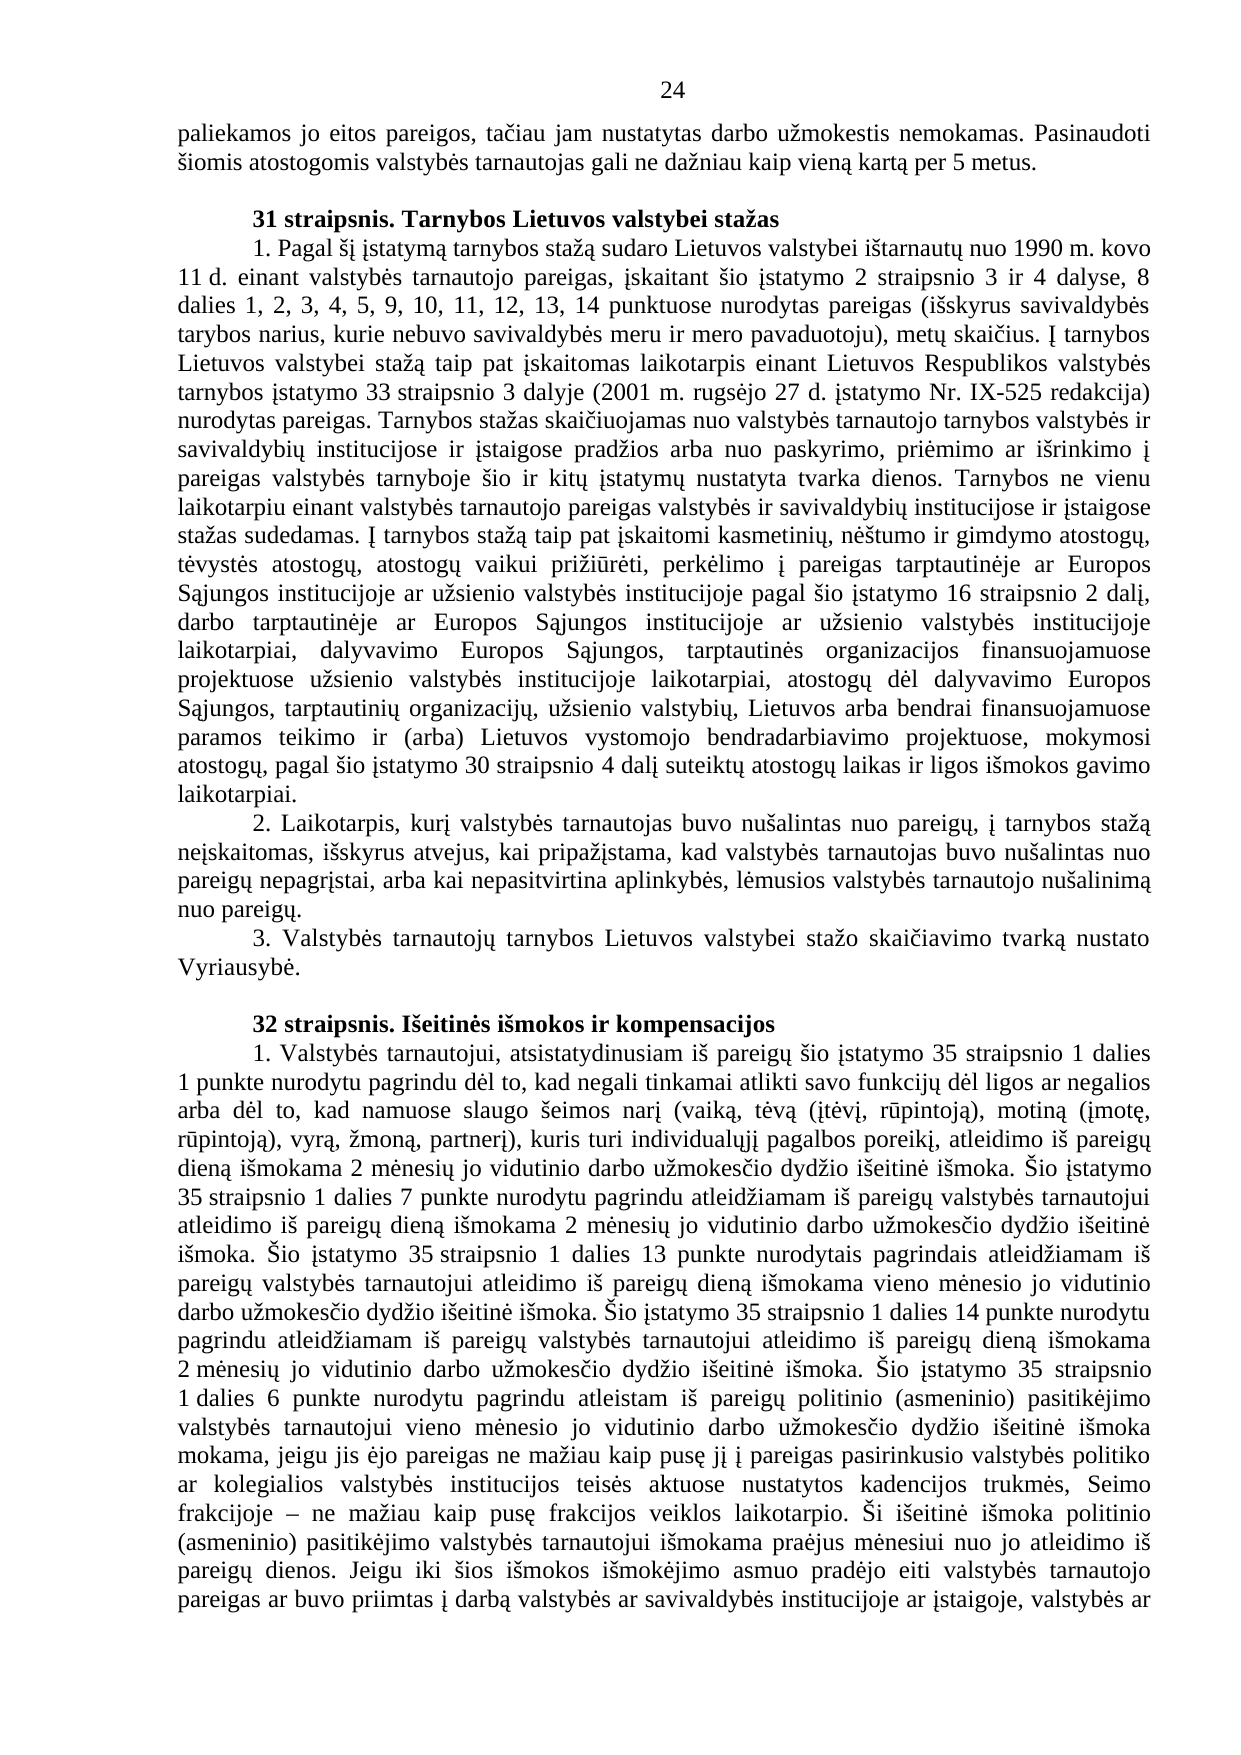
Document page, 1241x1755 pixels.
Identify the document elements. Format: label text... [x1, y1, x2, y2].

text 3. Valstybės tarnautojų tarnybos Lietuvos valstybei stažo skaičiavimo tvarką nustato Vyriausybė. [177, 923, 1152, 981]
text 2. Laikotarpis, kurį valstybės tarnautojas buvo nušalintas nuo pareigų, į tarnybos stažą neįskaitomas, išskyrus atvejus, kai pripažįstama, kad valstybės tarnautojas buvo nušalintas nuo pareigų nepagrįstai, arba kai nepasitvirtina aplinkybės, lėmusios valstybės tarnautojo nušalinimą nuo pareigų. [177, 808, 1152, 923]
text 1. Valstybės tarnautojui, atsistatydinusiam iš pareigų šio įstatymo 35 straipsnio 1 dalies 1 punkte nurodytu pagrindu dėl to, kad negali tinkamai atlikti savo funkcijų dėl ligos ar negalios arba dėl to, kad namuose slaugo šeimos narį (vaiką, tėvą (įtėvį, rūpintoją), motiną (įmotę, rūpintoją), vyrą, žmoną, partnerį), kuris turi individualųjį pagalbos poreikį, atleidimo iš pareigų dieną išmokama 2 mėnesių jo vidutinio darbo užmokesčio dydžio išeitinė išmoka. Šio įstatymo 35 straipsnio 1 dalies 7 punkte nurodytu pagrindu atleidžiamam iš pareigų valstybės tarnautojui atleidimo iš pareigų dieną išmokama 2 mėnesių jo vidutinio darbo užmokesčio dydžio išeitinė išmoka. Šio įstatymo 35 straipsnio 1 dalies 13 punkte nurodytais pagrindais atleidžiamam iš pareigų valstybės tarnautojui atleidimo iš pareigų dieną išmokama vieno mėnesio jo vidutinio darbo užmokesčio dydžio išeitinė išmoka. Šio įstatymo 35 straipsnio 1 dalies 14 punkte nurodytu pagrindu atleidžiamam iš pareigų valstybės tarnautojui atleidimo iš pareigų dieną išmokama 2 mėnesių jo vidutinio darbo užmokesčio dydžio išeitinė išmoka. Šio įstatymo 35 straipsnio 1 dalies 6 punkte nurodytu pagrindu atleistam iš pareigų politinio (asmeninio) pasitikėjimo valstybės tarnautojui vieno mėnesio jo vidutinio darbo užmokesčio dydžio išeitinė išmoka mokama, jeigu jis ėjo pareigas ne mažiau kaip pusę jį į pareigas pasirinkusio valstybės politiko ar kolegialios valstybės institucijos teisės aktuose nustatytos kadencijos trukmės, Seimo frakcijoje – ne mažiau kaip pusę frakcijos veiklos laikotarpio. Ši išeitinė išmoka politinio (asmeninio) pasitikėjimo valstybės tarnautojui išmokama praėjus mėnesiui nuo jo atleidimo iš pareigų dienos. Jeigu iki šios išmokos išmokėjimo asmuo pradėjo eiti valstybės tarnautojo pareigas ar buvo priimtas į darbą valstybės ar savivaldybės institucijoje ar įstaigoje, valstybės ar [177, 1038, 1152, 1613]
text 1. Pagal šį įstatymą tarnybos stažą sudaro Lietuvos valstybei ištarnautų nuo 1990 m. kovo 11 d. einant valstybės tarnautojo pareigas, įskaitant šio įstatymo 2 straipsnio 3 ir 4 dalyse, 8 dalies 1, 2, 3, 4, 5, 9, 10, 11, 12, 13, 14 punktuose nurodytas pareigas (išskyrus savivaldybės tarybos narius, kurie nebuvo savivaldybės meru ir mero pavaduotoju), metų skaičius. Į tarnybos Lietuvos valstybei stažą taip pat įskaitomas laikotarpis einant Lietuvos Respublikos valstybės tarnybos įstatymo 33 straipsnio 3 dalyje (2001 m. rugsėjo 27 d. įstatymo Nr. IX-525 redakcija) nurodytas pareigas. Tarnybos stažas skaičiuojamas nuo valstybės tarnautojo tarnybos valstybės ir savivaldybių institucijose ir įstaigose pradžios arba nuo paskyrimo, priėmimo ar išrinkimo į pareigas valstybės tarnyboje šio ir kitų įstatymų nustatyta tvarka dienos. Tarnybos ne vienu laikotarpiu einant valstybės tarnautojo pareigas valstybės ir savivaldybių institucijose ir įstaigose stažas sudedamas. Į tarnybos stažą taip pat įskaitomi kasmetinių, nėštumo ir gimdymo atostogų, tėvystės atostogų, atostogų vaikui prižiūrėti, perkėlimo į pareigas tarptautinėje ar Europos Sąjungos institucijoje ar užsienio valstybės institucijoje pagal šio įstatymo 16 straipsnio 2 dalį, darbo tarptautinėje ar Europos Sąjungos institucijoje ar užsienio valstybės institucijoje laikotarpiai, dalyvavimo Europos Sąjungos, tarptautinės organizacijos finansuojamuose projektuose užsienio valstybės institucijoje laikotarpiai, atostogų dėl dalyvavimo Europos Sąjungos, tarptautinių organizacijų, užsienio valstybių, Lietuvos arba bendrai finansuojamuose paramos teikimo ir (arba) Lietuvos vystomojo bendradarbiavimo projektuose, mokymosi atostogų, pagal šio įstatymo 30 straipsnio 4 dalį suteiktų atostogų laikas ir ligos išmokos gavimo laikotarpiai. [177, 233, 1152, 808]
text 32 straipsnis. Išeitinės išmokos ir kompensacijos [177, 1009, 1152, 1038]
text paliekamos jo eitos pareigos, tačiau jam nustatytas darbo užmokestis nemokamas. Pasinaudoti šiomis atostogomis valstybės tarnautojas gali ne dažniau kaip vieną kartą per 5 metus. [177, 118, 1152, 176]
text 31 straipsnis. Tarnybos Lietuvos valstybei stažas [177, 204, 1152, 233]
